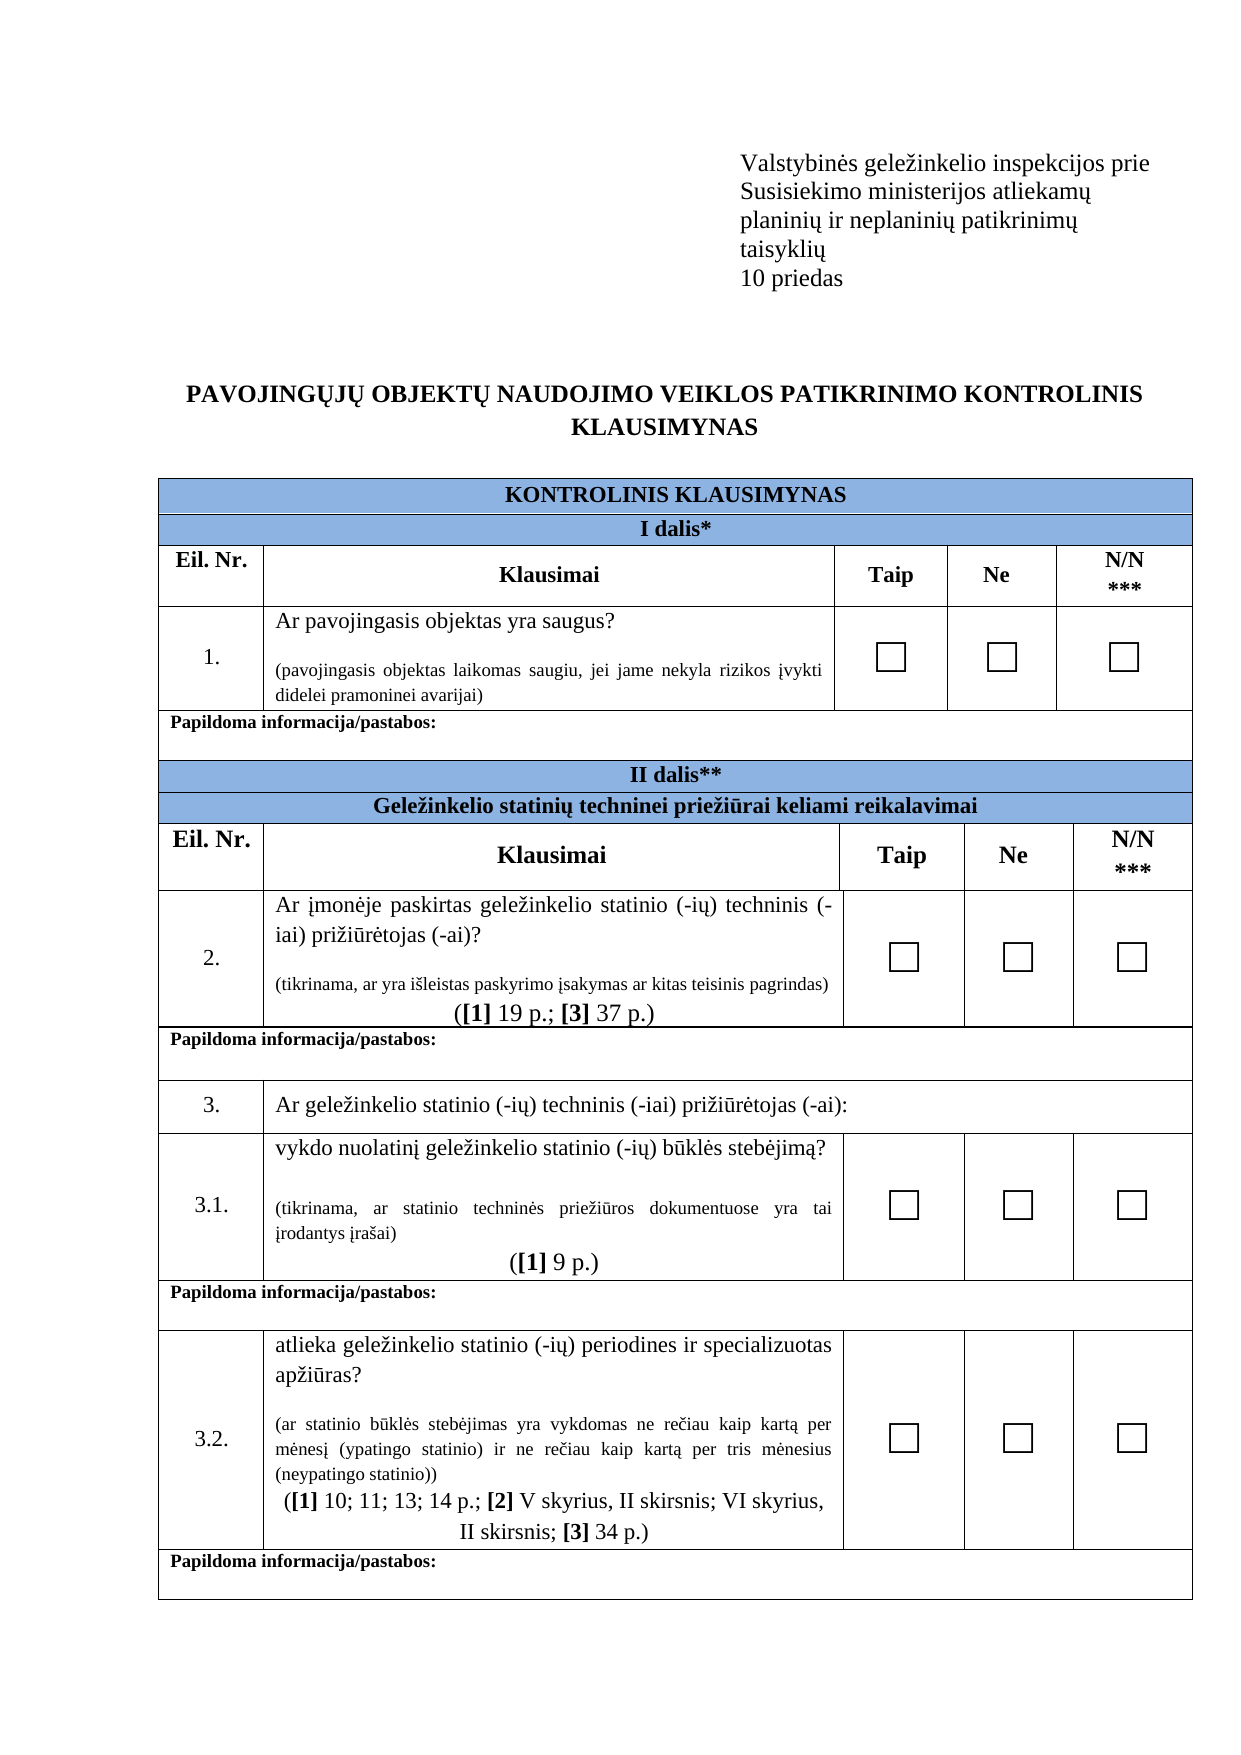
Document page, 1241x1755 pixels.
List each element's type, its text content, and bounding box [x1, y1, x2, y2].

table_cell 3. [159, 1081, 263, 1133]
table_cell I dalis* [159, 515, 1192, 545]
table_cell Klausimai [264, 824, 839, 890]
table_cell Ar geležinkelio statinio (-ių) techninis (-iai) prižiūrėtojas (-ai): [264, 1081, 1192, 1133]
table_cell Ne [948, 546, 1056, 606]
table_cell N/N *** [1057, 546, 1192, 606]
table_cell □ [844, 891, 964, 1026]
table_cell □ [844, 1134, 964, 1279]
text Susisiekimo ministerijos atliekamų [740, 176, 1152, 205]
table_cell □ [1074, 1134, 1192, 1279]
table_cell □ [965, 1331, 1073, 1548]
table_cell □ [948, 607, 1056, 710]
table_header KONTROLINIS KLAUSIMYNAS [159, 479, 1192, 513]
table_cell □ [1057, 607, 1192, 710]
table_cell Ar pavojingasis objektas yra saugus? (pavojingasis objektas laikomas saugiu, jei jame nekyla rizikos įvykti didelei pramoninei avarijai) [264, 607, 834, 710]
table_cell Eil. Nr. [159, 824, 263, 890]
table_cell Klausimai [264, 546, 834, 606]
table_cell 3.1. [159, 1134, 263, 1279]
table_cell □ [844, 1331, 964, 1548]
table_cell □ [835, 607, 947, 710]
table_cell Geležinkelio statinių techninei priežiūrai keliami reikalavimai [159, 793, 1192, 823]
table_cell □ [1074, 1331, 1192, 1548]
table_cell N/N *** [1074, 824, 1192, 890]
text Valstybinės geležinkelio inspekcijos prie [740, 148, 1152, 176]
table_cell Papildoma informacija/pastabos: [159, 1281, 1192, 1330]
table_cell Papildoma informacija/pastabos: [159, 711, 1192, 760]
table_cell atlieka geležinkelio statinio (-ių) periodines ir specializuotas apžiūras? (ar statinio būklės stebėjimas yra vykdomas ne rečiau kaip kartą per mėnesį (ypatingo statinio) ir ne rečiau kaip kartą per tris mėnesius (neypatingo statinio)) ([1] 10; 11; 13; 14 p.; [2] V skyrius, II skirsnis; VI skyrius, II skirsnis; [3] 34 p.) [264, 1331, 843, 1548]
text 10 priedas [740, 263, 1152, 291]
table_cell Ar įmonėje paskirtas geležinkelio statinio (-ių) techninis (-iai) prižiūrėtojas (-ai)? (tikrinama, ar yra išleistas paskyrimo įsakymas ar kitas teisinis pagrindas) ([1] 19 p.; [3] 37 p.) [264, 891, 843, 1026]
table_cell vykdo nuolatinį geležinkelio statinio (-ių) būklės stebėjimą? (tikrinama, ar statinio techninės priežiūros dokumentuose yra tai įrodantys įrašai) ([1] 9 p.) [264, 1134, 843, 1279]
table_cell II dalis** [159, 761, 1192, 792]
text PAVOJINGŲJŲ OBJEKTŲ NAUDOJIMO VEIKLOS PATIKRINIMO KONTROLINIS KLAUSIMYNAS [177, 379, 1152, 441]
table_cell Papildoma informacija/pastabos: [159, 1550, 1192, 1599]
table_cell Ne [965, 824, 1073, 890]
table_cell Eil. Nr. [159, 546, 263, 606]
table_cell 1. [159, 607, 263, 710]
table_cell □ [965, 1134, 1073, 1279]
table_cell 3.2. [159, 1331, 263, 1548]
table_cell Papildoma informacija/pastabos: [159, 1028, 1192, 1079]
table_cell Taip [840, 824, 964, 890]
table_cell Taip [835, 546, 947, 606]
text planinių ir neplaninių patikrinimų taisyklių [740, 205, 1152, 263]
table_cell 2. [159, 891, 263, 1026]
table_cell □ [1074, 891, 1192, 1026]
table_cell □ [965, 891, 1073, 1026]
